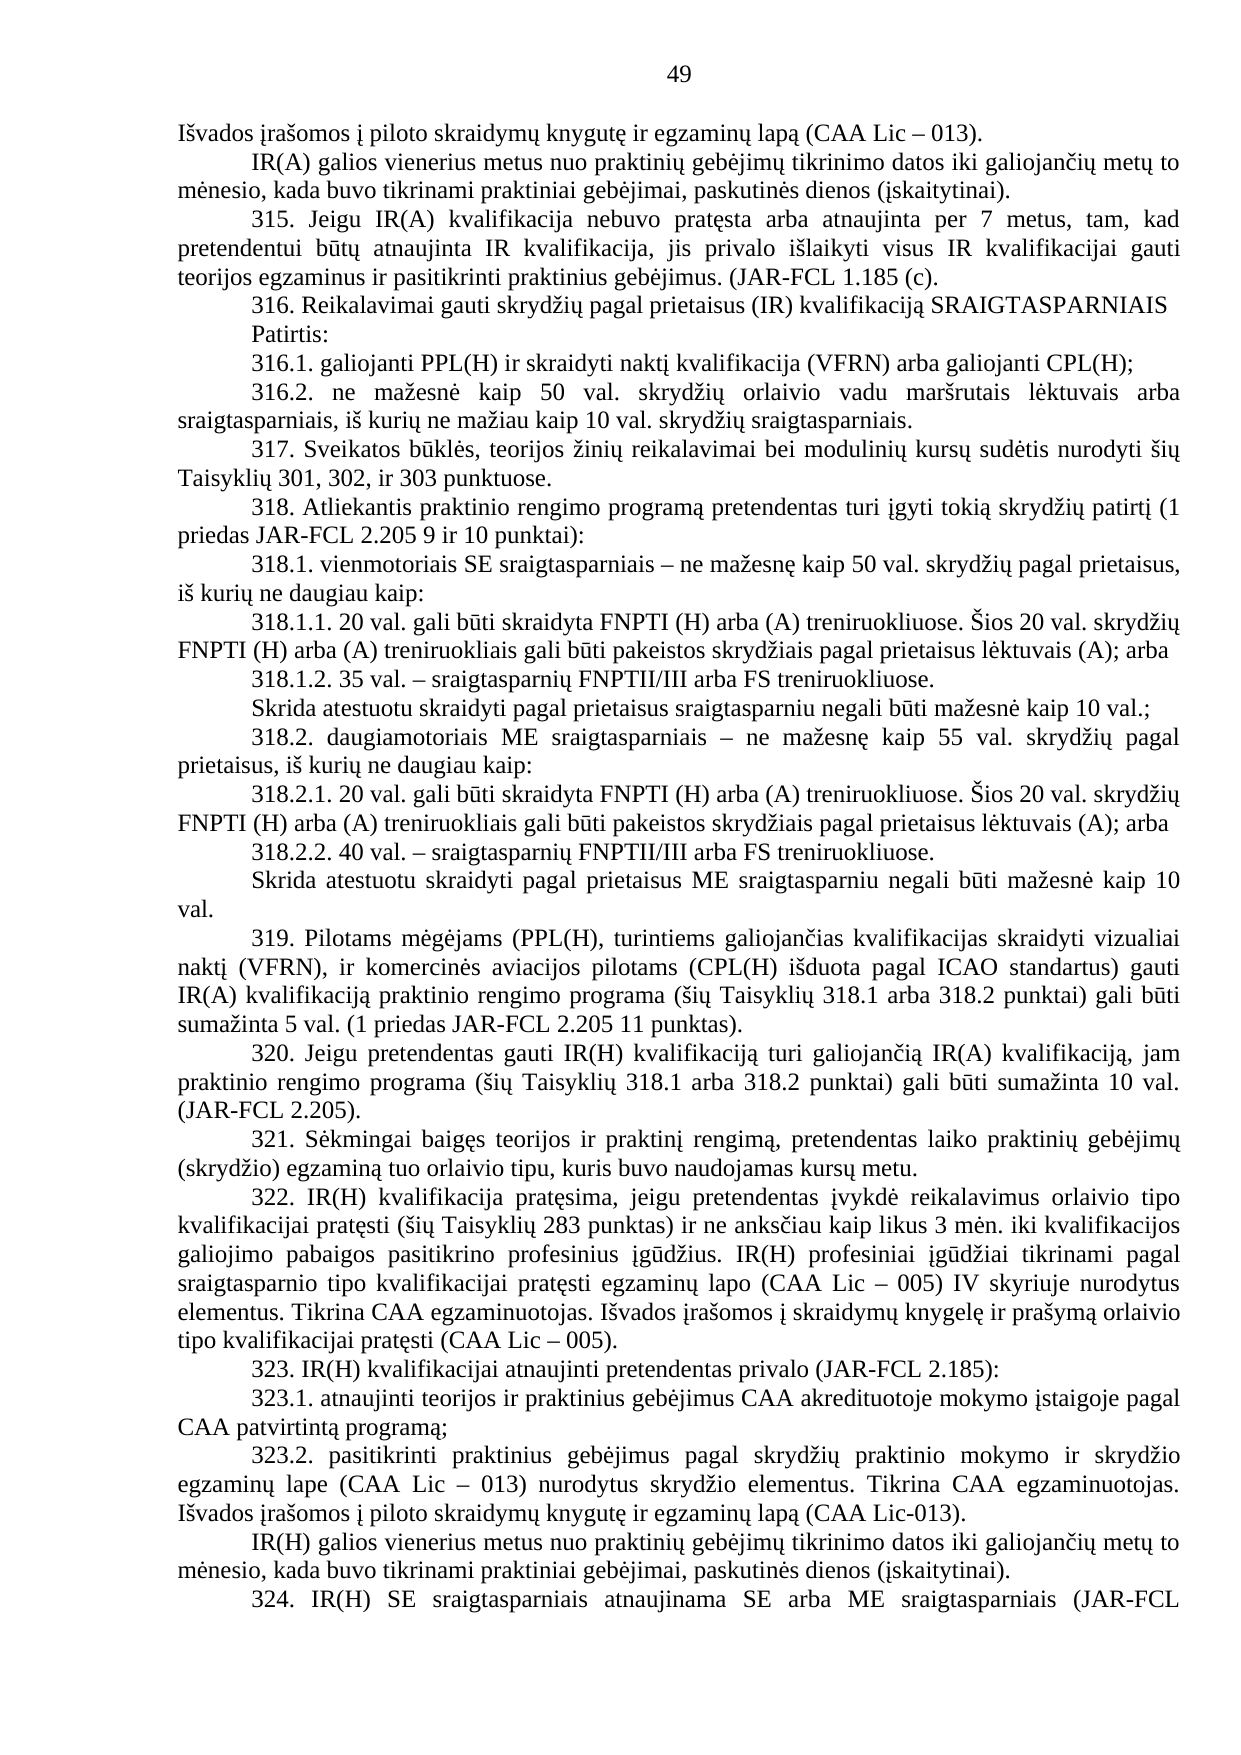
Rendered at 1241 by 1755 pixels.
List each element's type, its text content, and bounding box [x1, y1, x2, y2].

text Patirtis: [177, 319, 1181, 348]
text Skrida atestuotu skraidyti pagal prietaisus sraigtasparniu negali būti mažesnė kaip 10 val.; [177, 693, 1181, 722]
text IR(A) galios vienerius metus nuo praktinių gebėjimų tikrinimo datos iki galiojančių metų to mėnesio, kada buvo tikrinami praktiniai gebėjimai, paskutinės dienos (įskaitytinai). [177, 147, 1181, 204]
text 318.1.1. 20 val. gali būti skraidyta FNPTI (H) arba (A) treniruokliuose. Šios 20 val. skrydžių FNPTI (H) arba (A) treniruokliais gali būti pakeistos skrydžiais pagal prietaisus lėktuvais (A); arba [177, 607, 1181, 664]
text 322. IR(H) kvalifikacija pratęsima, jeigu pretendentas įvykdė reikalavimus orlaivio tipo kvalifikacijai pratęsti (šių Taisyklių 283 punktas) ir ne anksčiau kaip likus 3 mėn. iki kvalifikacijos galiojimo pabaigos pasitikrino profesinius įgūdžius. IR(H) profesiniai įgūdžiai tikrinami pagal sraigtasparnio tipo kvalifikacijai pratęsti egzaminų lapo (CAA Lic – 005) IV skyriuje nurodytus elementus. Tikrina CAA egzaminuotojas. Išvados įrašomos į skraidymų knygelę ir prašymą orlaivio tipo kvalifikacijai pratęsti (CAA Lic – 005). [177, 1182, 1181, 1354]
text Skrida atestuotu skraidyti pagal prietaisus ME sraigtasparniu negali būti mažesnė kaip 10 val. [177, 866, 1181, 923]
text 321. Sėkmingai baigęs teorijos ir praktinį rengimą, pretendentas laiko praktinių gebėjimų (skrydžio) egzaminą tuo orlaivio tipu, kuris buvo naudojamas kursų metu. [177, 1124, 1181, 1182]
text 323.2. pasitikrinti praktinius gebėjimus pagal skrydžių praktinio mokymo ir skrydžio egzaminų lape (CAA Lic – 013) nurodytus skrydžio elementus. Tikrina CAA egzaminuotojas. Išvados įrašomos į piloto skraidymų knygutę ir egzaminų lapą (CAA Lic-013). [177, 1441, 1181, 1527]
text 318.2. daugiamotoriais ME sraigtasparniais – ne mažesnę kaip 55 val. skrydžių pagal prietaisus, iš kurių ne daugiau kaip: [177, 722, 1181, 779]
text 318.1.2. 35 val. – sraigtasparnių FNPTII/III arba FS treniruokliuose. [177, 664, 1181, 693]
text 318. Atliekantis praktinio rengimo programą pretendentas turi įgyti tokią skrydžių patirtį (1 priedas JAR-FCL 2.205 9 ir 10 punktai): [177, 492, 1181, 549]
text 316.1. galiojanti PPL(H) ir skraidyti naktį kvalifikacija (VFRN) arba galiojanti CPL(H); [177, 348, 1181, 377]
text 318.2.2. 40 val. – sraigtasparnių FNPTII/III arba FS treniruokliuose. [177, 837, 1181, 866]
text 315. Jeigu IR(A) kvalifikacija nebuvo pratęsta arba atnaujinta per 7 metus, tam, kad pretendentui būtų atnaujinta IR kvalifikacija, jis privalo išlaikyti visus IR kvalifikacijai gauti teorijos egzaminus ir pasitikrinti praktinius gebėjimus. (JAR-FCL 1.185 (c). [177, 204, 1181, 291]
text IR(H) galios vienerius metus nuo praktinių gebėjimų tikrinimo datos iki galiojančių metų to mėnesio, kada buvo tikrinami praktiniai gebėjimai, paskutinės dienos (įskaitytinai). [177, 1527, 1181, 1584]
text 316.2. ne mažesnė kaip 50 val. skrydžių orlaivio vadu maršrutais lėktuvais arba sraigtasparniais, iš kurių ne mažiau kaip 10 val. skrydžių sraigtasparniais. [177, 377, 1181, 434]
text 317. Sveikatos būklės, teorijos žinių reikalavimai bei modulinių kursų sudėtis nurodyti šių Taisyklių 301, 302, ir 303 punktuose. [177, 434, 1181, 492]
text 318.2.1. 20 val. gali būti skraidyta FNPTI (H) arba (A) treniruokliuose. Šios 20 val. skrydžių FNPTI (H) arba (A) treniruokliais gali būti pakeistos skrydžiais pagal prietaisus lėktuvais (A); arba [177, 779, 1181, 837]
text 316. Reikalavimai gauti skrydžių pagal prietaisus (IR) kvalifikaciją SRAIGTASPARNIAIS [177, 291, 1181, 319]
text 323.1. atnaujinti teorijos ir praktinius gebėjimus CAA akredituotoje mokymo įstaigoje pagal CAA patvirtintą programą; [177, 1383, 1181, 1441]
text Išvados įrašomos į piloto skraidymų knygutę ir egzaminų lapą (CAA Lic – 013). [177, 118, 1181, 147]
text 320. Jeigu pretendentas gauti IR(H) kvalifikaciją turi galiojančią IR(A) kvalifikaciją, jam praktinio rengimo programa (šių Taisyklių 318.1 arba 318.2 punktai) gali būti sumažinta 10 val. (JAR-FCL 2.205). [177, 1038, 1181, 1124]
text 319. Pilotams mėgėjams (PPL(H), turintiems galiojančias kvalifikacijas skraidyti vizualiai naktį (VFRN), ir komercinės aviacijos pilotams (CPL(H) išduota pagal ICAO standartus) gauti IR(A) kvalifikaciją praktinio rengimo programa (šių Taisyklių 318.1 arba 318.2 punktai) gali būti sumažinta 5 val. (1 priedas JAR-FCL 2.205 11 punktas). [177, 923, 1181, 1038]
text 318.1. vienmotoriais SE sraigtasparniais – ne mažesnę kaip 50 val. skrydžių pagal prietaisus, iš kurių ne daugiau kaip: [177, 549, 1181, 607]
text 324. IR(H) SE sraigtasparniais atnaujinama SE arba ME sraigtasparniais (JAR-FCL [177, 1584, 1181, 1613]
text 323. IR(H) kvalifikacijai atnaujinti pretendentas privalo (JAR-FCL 2.185): [177, 1354, 1181, 1383]
